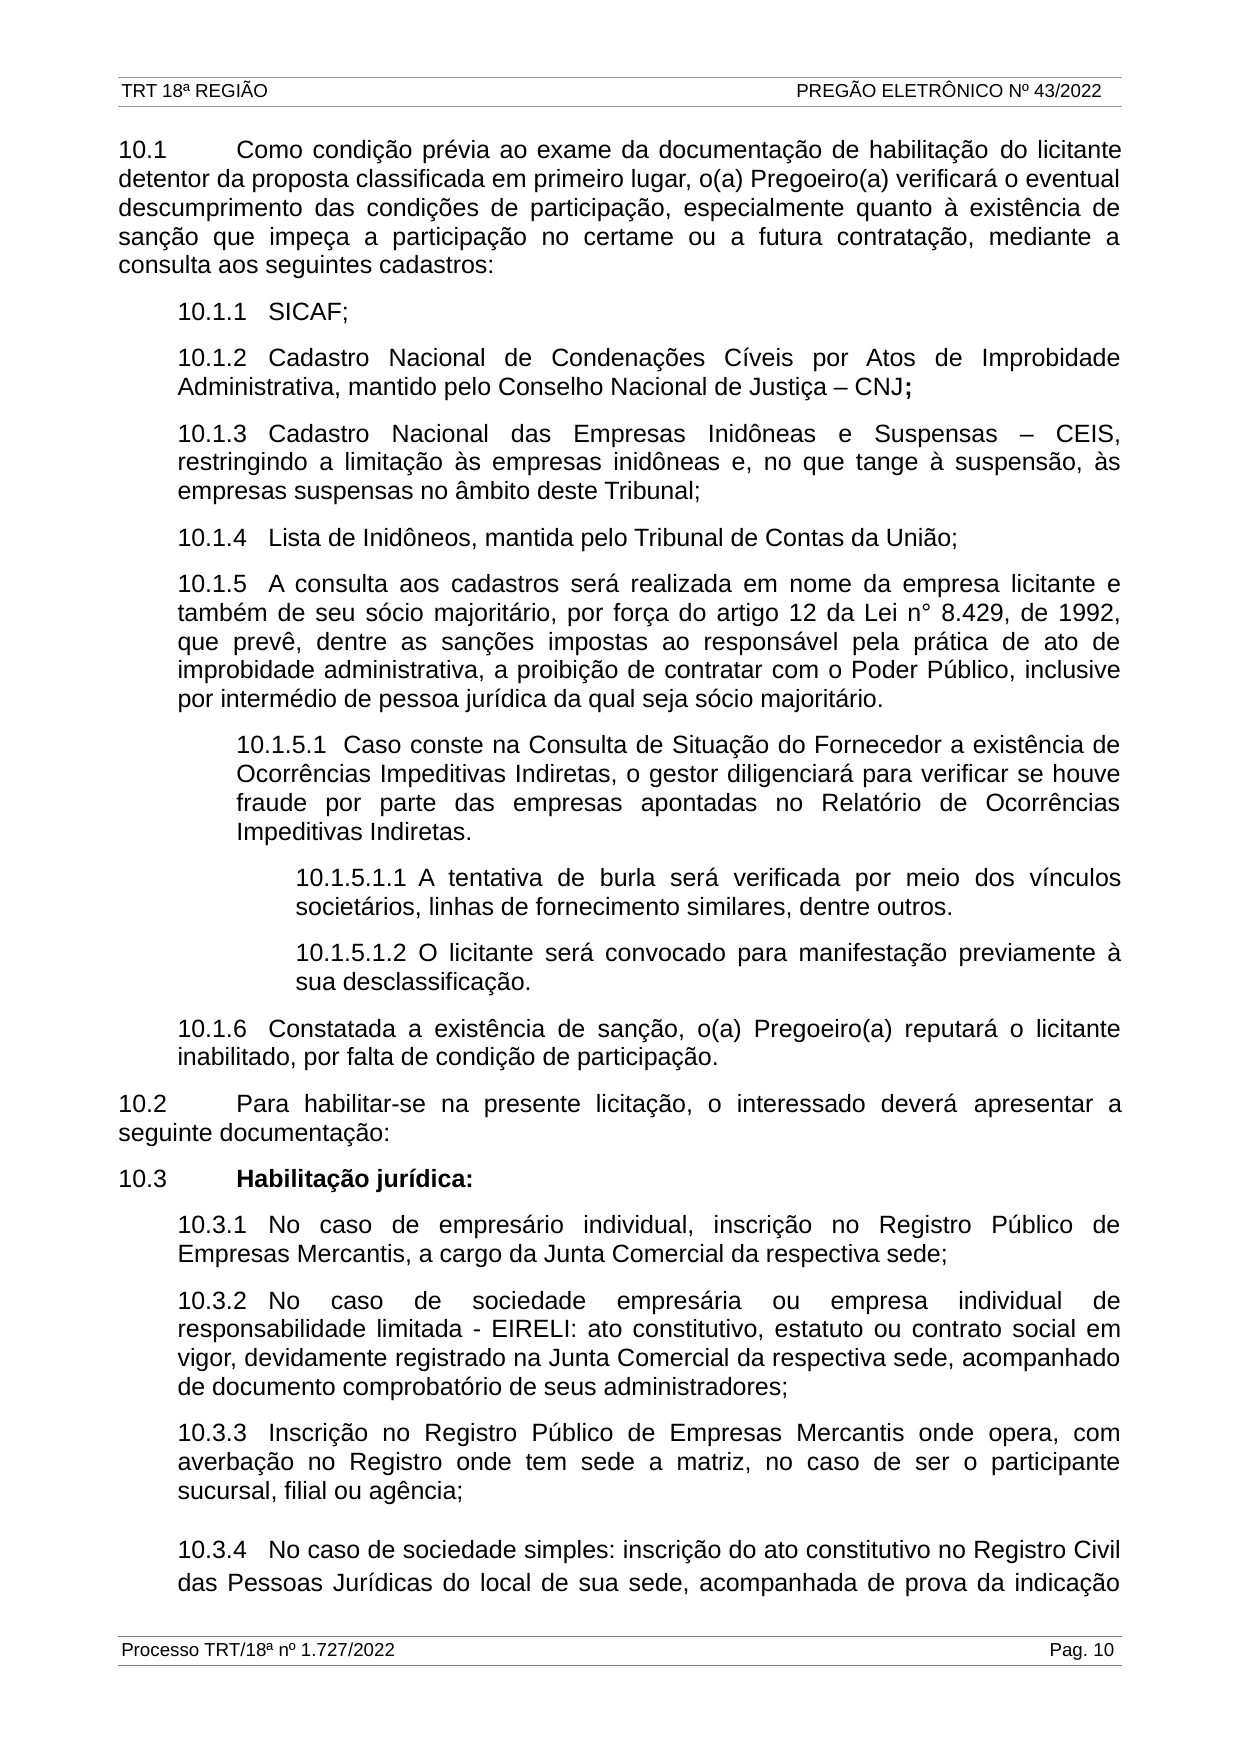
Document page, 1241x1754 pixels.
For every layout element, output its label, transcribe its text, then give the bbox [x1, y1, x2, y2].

text 10.3 Habilitação jurídica: [118, 1164, 1122, 1193]
text 10.3.1 No caso de empresário individual, inscrição no Registro Público de Empresas Mercantis, a cargo da Junta Comercial da respectiva sede; [177, 1211, 1122, 1268]
list 10.1.5.1.1 A tentativa de burla será verificada por meio dos vínculos societários, linhas de fornecimento similares, dentre outros. [295, 863, 1122, 921]
text 10.3.3 Inscrição no Registro Público de Empresas Mercantis onde opera, com averbação no Registro onde tem sede a matriz, no caso de ser o participante sucursal, filial ou agência; [177, 1418, 1122, 1505]
text 10.1.4 Lista de Inidôneos, mantida pelo Tribunal de Contas da União; [177, 523, 1122, 551]
text 10.2 Para habilitar-se na presente licitação, o interessado deverá apresentar a seguinte documentação: [118, 1089, 1122, 1146]
text 10.1.1 SICAF; [177, 297, 1122, 326]
text 10.1 Como condição prévia ao exame da documentação de habilitação do licitante detentor da proposta classificada em primeiro lugar, o(a) Pregoeiro(a) verificará o eventual descumprimento das condições de participação, especialmente quanto à existência de sanção que impeça a participação no certame ou a futura contratação, mediante a consulta aos seguintes cadastros: [118, 136, 1122, 279]
text 10.1.2 Cadastro Nacional de Condenações Cíveis por Atos de Improbidade Administrativa, mantido pelo Conselho Nacional de Justiça – CNJ; [177, 343, 1122, 401]
text 10.1.3 Cadastro Nacional das Empresas Inidôneas e Suspensas – CEIS, restringindo a limitação às empresas inidôneas e, no que tange à suspensão, às empresas suspensas no âmbito deste Tribunal; [177, 419, 1122, 505]
text 10.1.6 Constatada a existência de sanção, o(a) Pregoeiro(a) reputará o licitante inabilitado, por falta de condição de participação. [177, 1014, 1122, 1071]
text 10.1.5 A consulta aos cadastros será realizada em nome da empresa licitante e também de seu sócio majoritário, por força do artigo 12 da Lei n° 8.429, de 1992, que prevê, dentre as sanções impostas ao responsável pela prática de ato de improbidade administrativa, a proibição de contratar com o Poder Público, inclusive por intermédio de pessoa jurídica da qual seja sócio majoritário. [177, 569, 1122, 713]
list 10.3.4 No caso de sociedade simples: inscrição do ato constitutivo no Registro Civil das Pessoas Jurídicas do local de sua sede, acompanhada de prova da indicação [177, 1535, 1122, 1597]
text 10.3.2 No caso de sociedade empresária ou empresa individual de responsabilidade limitada - EIRELI: ato constitutivo, estatuto ou contrato social em vigor, devidamente registrado na Junta Comercial da respectiva sede, acompanhado de documento comprobatório de seus administradores; [177, 1286, 1122, 1401]
text 10.1.5.1 Caso conste na Consulta de Situação do Fornecedor a existência de Ocorrências Impeditivas Indiretas, o gestor diligenciará para verificar se houve fraude por parte das empresas apontadas no Relatório de Ocorrências Impeditivas Indiretas. [236, 731, 1122, 846]
text 10.1.5.1.2 O licitante será convocado para manifestação previamente à sua desclassificação. [295, 938, 1122, 996]
